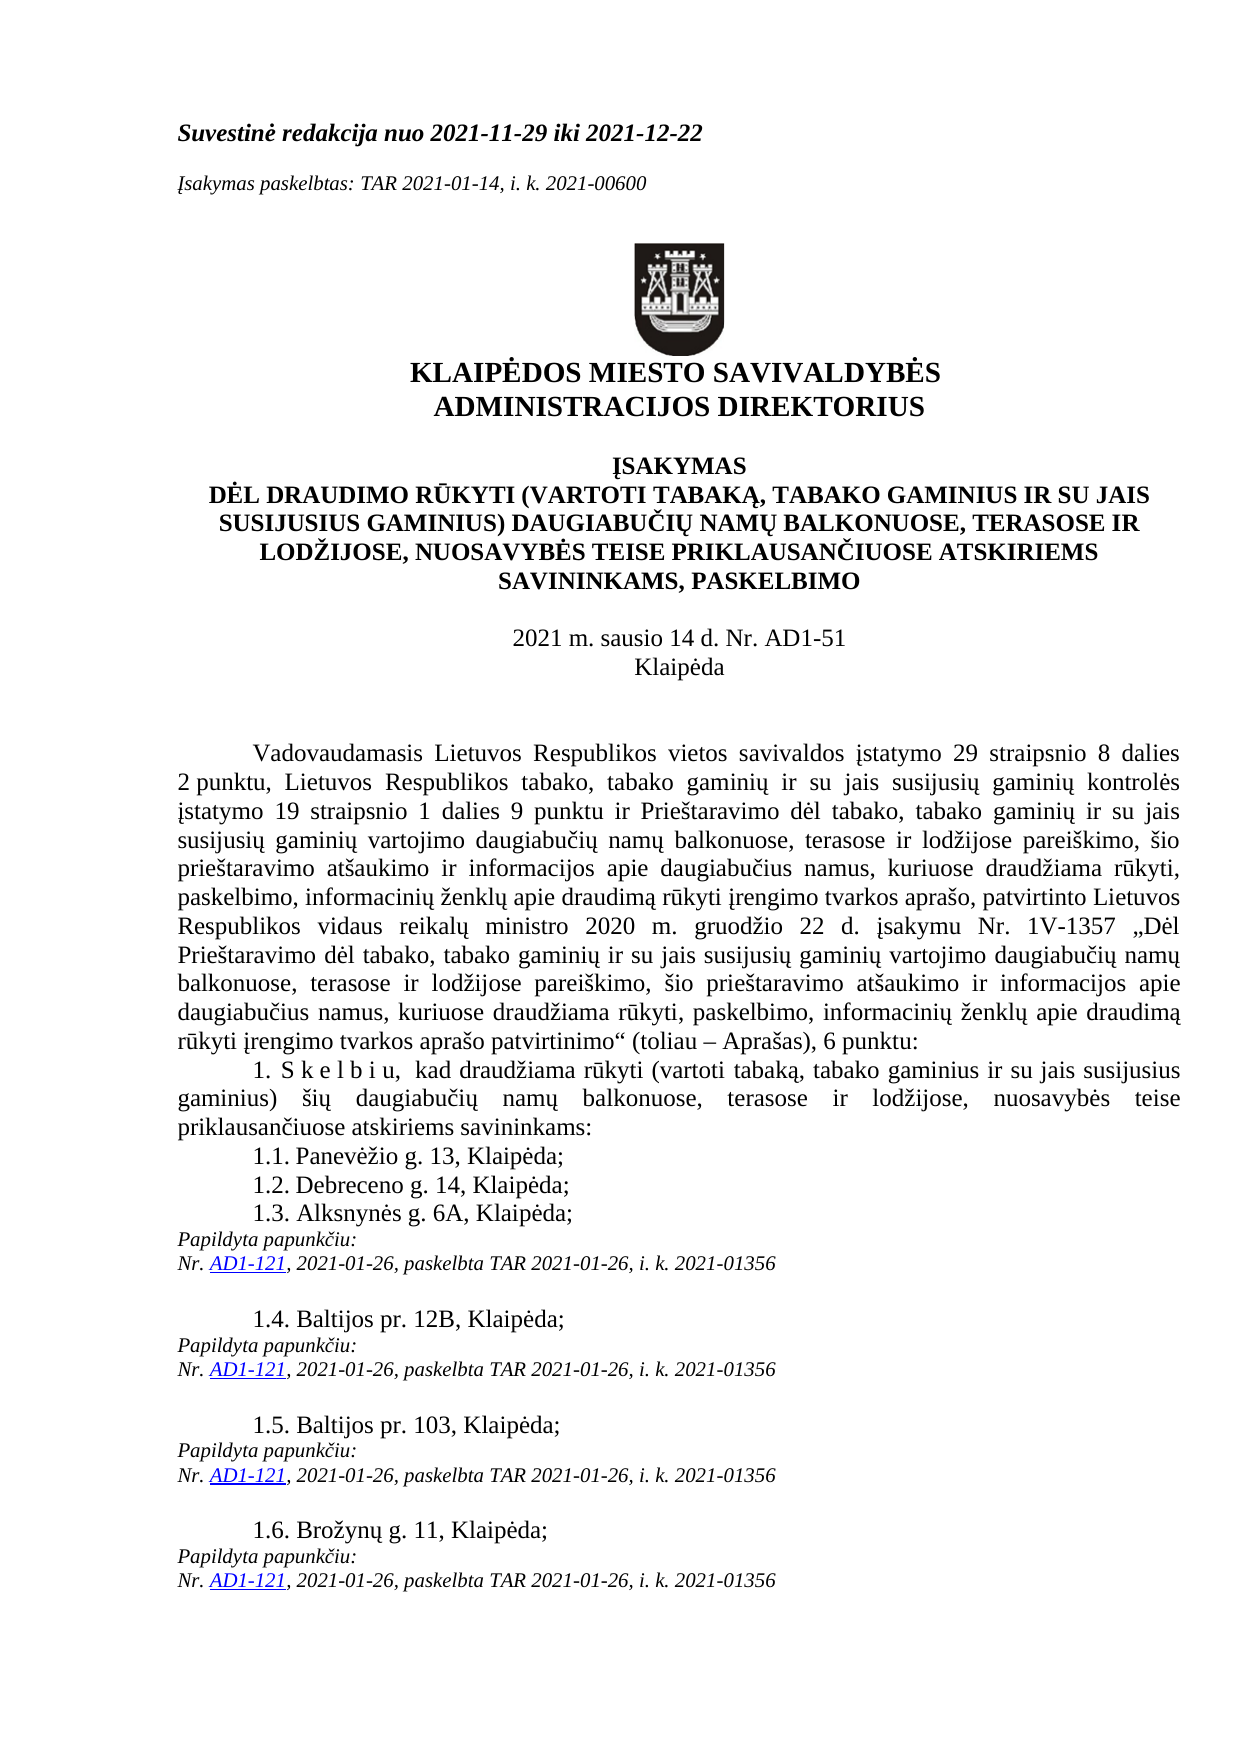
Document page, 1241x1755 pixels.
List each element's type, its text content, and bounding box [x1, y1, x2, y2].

text Papildyta papunkčiu: [177, 1438, 1181, 1462]
text Papildyta papunkčiu: [177, 1544, 1181, 1568]
text 1.4. Baltijos pr. 12B, Klaipėda; [177, 1304, 1181, 1333]
text 1.6. Brožynų g. 11, Klaipėda; [177, 1515, 1181, 1544]
text Įsakymas paskelbtas: TAR 2021-01-14, i. k. 2021-00600 [177, 171, 1181, 195]
text Klaipėda [177, 652, 1181, 681]
text ADMINISTRACIJOS DIREKTORIUS [177, 389, 1181, 422]
text 1.1. Panevėžio g. 13, Klaipėda; [177, 1141, 1181, 1170]
text Suvestinė redakcija nuo 2021-11-29 iki 2021-12-22 [177, 118, 1181, 147]
text 1.2. Debreceno g. 14, Klaipėda; [177, 1170, 1181, 1198]
text 1.5. Baltijos pr. 103, Klaipėda; [177, 1410, 1181, 1438]
text Nr. AD1-121, 2021-01-26, paskelbta TAR 2021-01-26, i. k. 2021-01356 [177, 1568, 1181, 1592]
text Nr. AD1-121, 2021-01-26, paskelbta TAR 2021-01-26, i. k. 2021-01356 [177, 1251, 1181, 1275]
text Papildyta papunkčiu: [177, 1227, 1181, 1251]
text Nr. AD1-121, 2021-01-26, paskelbta TAR 2021-01-26, i. k. 2021-01356 [177, 1462, 1181, 1487]
text DĖL DRAUDIMO RŪKYTI (VARTOTI TABAKĄ, TABAKO GAMINIUS IR SU JAIS SUSIJUSIUS GAMINIUS) DAUGIABUČIŲ NAMŲ BALKONUOSE, TERASOSE IR LODŽIJOSE, NUOSAVYBĖS TEISE PRIKLAUSANČIUOSE ATSKIRIEMS SAVININKAMS, PASKELBIMO [177, 480, 1181, 595]
text 1. Skelbiu, kad draudžiama rūkyti (vartoti tabaką, tabako gaminius ir su jais susijusius gaminius) šių daugiabučių namų balkonuose, terasose ir lodžijose, nuosavybės teise priklausančiuose atskiriems savininkams: [177, 1055, 1181, 1141]
text Papildyta papunkčiu: [177, 1333, 1181, 1357]
text KLAIPĖDOS MIESTO SAVIVALDYBĖS [177, 355, 1181, 389]
text Vadovaudamasis Lietuvos Respublikos vietos savivaldos įstatymo 29 straipsnio 8 dalies 2 punktu, Lietuvos Respublikos tabako, tabako gaminių ir su jais susijusių gaminių kontrolės įstatymo 19 straipsnio 1 dalies 9 punktu ir Prieštaravimo dėl tabako, tabako gaminių ir su jais susijusių gaminių vartojimo daugiabučių namų balkonuose, terasose ir lodžijose pareiškimo, šio prieštaravimo atšaukimo ir informacijos apie daugiabučius namus, kuriuose draudžiama rūkyti, paskelbimo, informacinių ženklų apie draudimą rūkyti įrengimo tvarkos aprašo, patvirtinto Lietuvos Respublikos vidaus reikalų ministro 2020 m. gruodžio 22 d. įsakymu Nr. 1V-1357 „Dėl Prieštaravimo dėl tabako, tabako gaminių ir su jais susijusių gaminių vartojimo daugiabučių namų balkonuose, terasose ir lodžijose pareiškimo, šio prieštaravimo atšaukimo ir informacijos apie daugiabučius namus, kuriuose draudžiama rūkyti, paskelbimo, informacinių ženklų apie draudimą rūkyti įrengimo tvarkos aprašo patvirtinimo“ (toliau – Aprašas), 6 punktu: [177, 738, 1181, 1055]
text ĮSAKYMAS [177, 451, 1181, 480]
text Nr. AD1-121, 2021-01-26, paskelbta TAR 2021-01-26, i. k. 2021-01356 [177, 1357, 1181, 1381]
text 1.3. Alksnynės g. 6A, Klaipėda; [177, 1198, 1181, 1227]
text 2021 m. sausio 14 d. Nr. AD1-51 [177, 623, 1181, 652]
